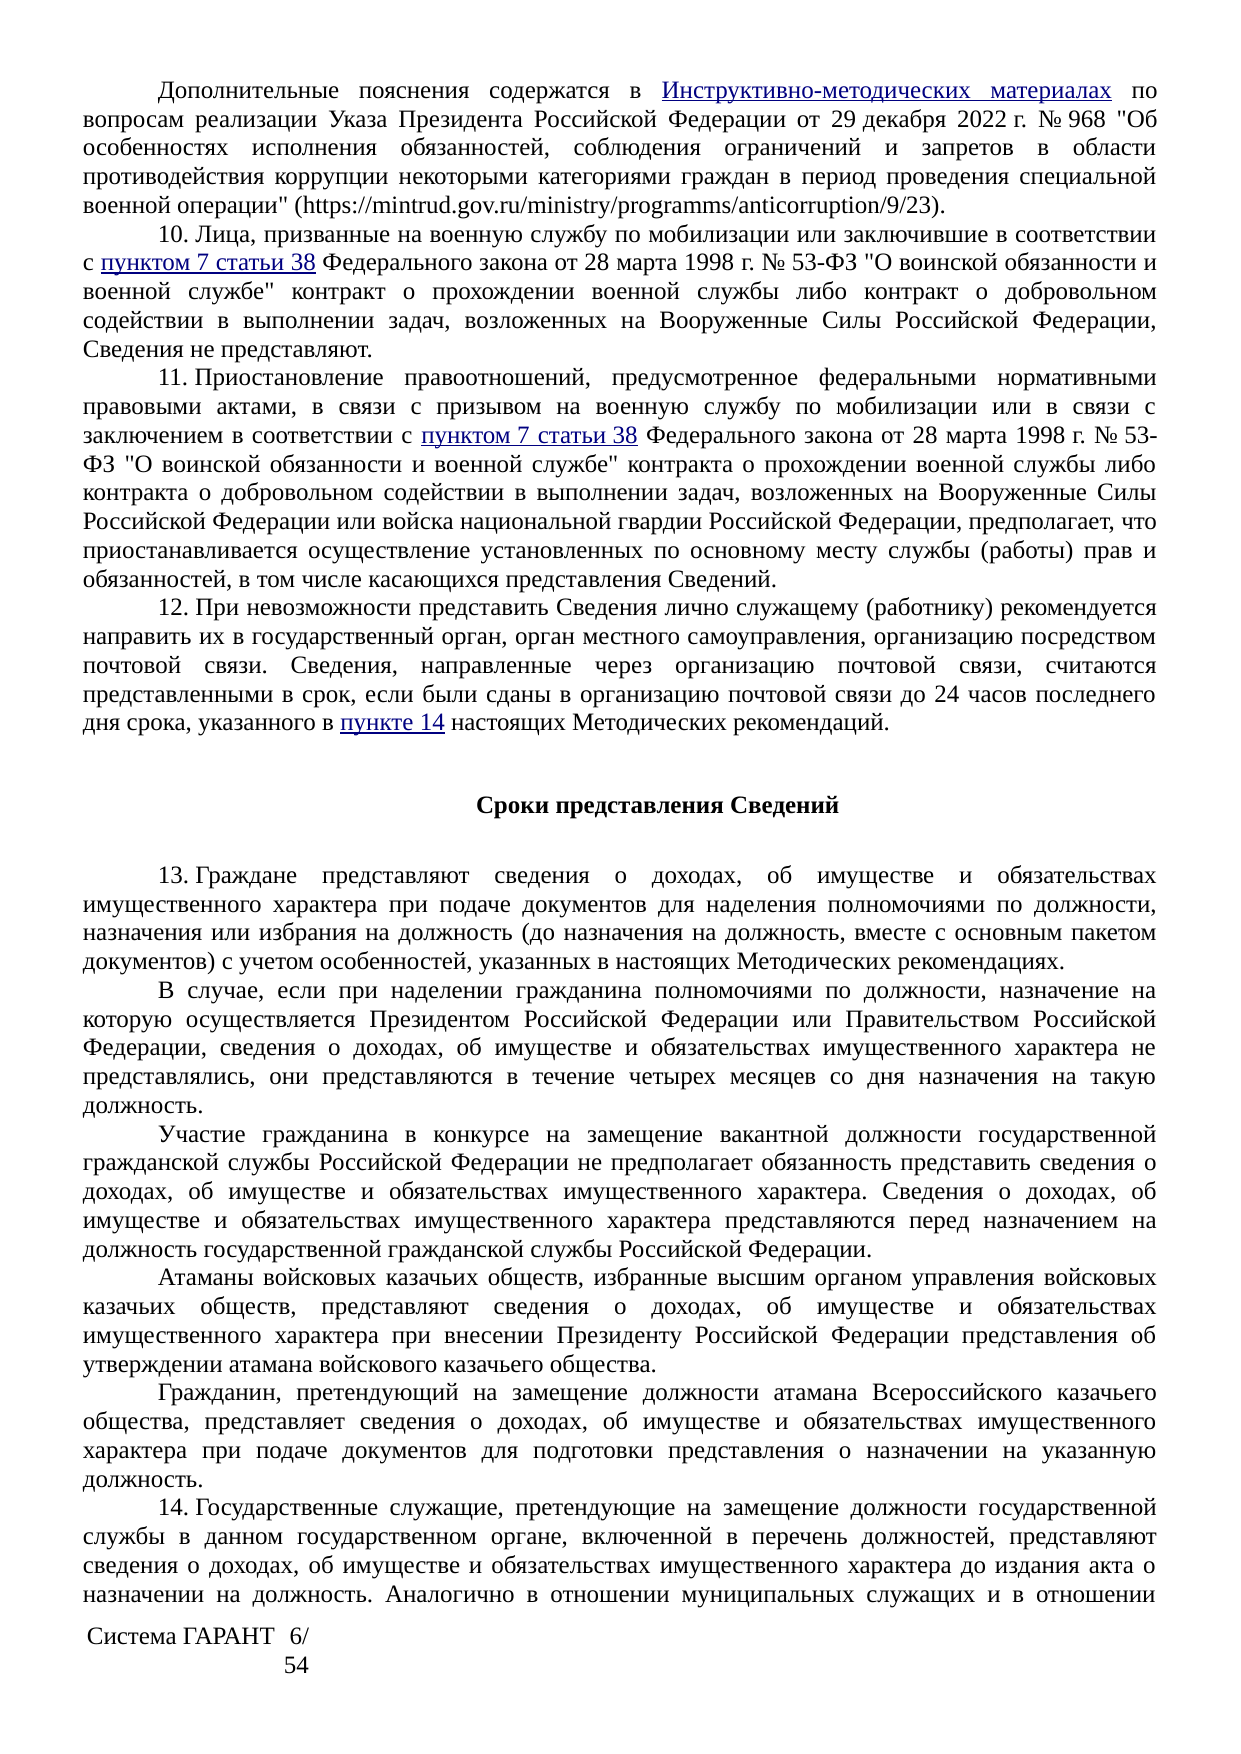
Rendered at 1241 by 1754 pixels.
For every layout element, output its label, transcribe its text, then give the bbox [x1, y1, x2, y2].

text 11. Приостановление правоотношений, предусмотренное федеральными нормативными правовыми актами, в связи с призывом на военную службу по мобилизации или в связи с заключением в соответствии с пунктом 7 статьи 38 Федерального закона от 28 марта 1998 г. № 53-ФЗ "О воинской обязанности и военной службе" контракта о прохождении военной службы либо контракта о добровольном содействии в выполнении задач, возложенных на Вооруженные Силы Российской Федерации или войска национальной гвардии Российской Федерации, предполагает, что приостанавливается осуществление установленных по основному месту службы (работы) прав и обязанностей, в том числе касающихся представления Сведений. [83, 362, 1157, 592]
text 14. Государственные служащие, претендующие на замещение должности государственной службы в данном государственном органе, включенной в перечень должностей, представляют сведения о доходах, об имуществе и обязательствах имущественного характера до издания акта о назначении на должность. Аналогично в отношении муниципальных служащих и в отношении [83, 1492, 1157, 1607]
text Гражданин, претендующий на замещение должности атамана Всероссийского казачьего общества, представляет сведения о доходах, об имуществе и обязательствах имущественного характера при подаче документов для подготовки представления о назначении на указанную должность. [83, 1377, 1157, 1492]
subtitle Сроки представления Сведений [83, 790, 1157, 819]
text 10. Лица, призванные на военную службу по мобилизации или заключившие в соответствии с пунктом 7 статьи 38 Федерального закона от 28 марта 1998 г. № 53-ФЗ "О воинской обязанности и военной службе" контракт о прохождении военной службы либо контракт о добровольном содействии в выполнении задач, возложенных на Вооруженные Силы Российской Федерации, Сведения не представляют. [83, 219, 1157, 362]
text 12. При невозможности представить Сведения лично служащему (работнику) рекомендуется направить их в государственный орган, орган местного самоуправления, организацию посредством почтовой связи. Сведения, направленные через организацию почтовой связи, считаются представленными в срок, если были сданы в организацию почтовой связи до 24 часов последнего дня срока, указанного в пункте 14 настоящих Методических рекомендаций. [83, 592, 1157, 736]
text Участие гражданина в конкурсе на замещение вакантной должности государственной гражданской службы Российской Федерации не предполагает обязанность представить сведения о доходах, об имуществе и обязательствах имущественного характера. Сведения о доходах, об имуществе и обязательствах имущественного характера представляются перед назначением на должность государственной гражданской службы Российской Федерации. [83, 1119, 1157, 1262]
text Дополнительные пояснения содержатся в Инструктивно-методических материалах по вопросам реализации Указа Президента Российской Федерации от 29 декабря 2022 г. № 968 "Об особенностях исполнения обязанностей, соблюдения ограничений и запретов в области противодействия коррупции некоторыми категориями граждан в период проведения специальной военной операции" (https://mintrud.gov.ru/ministry/programms/anticorruption/9/23). [83, 75, 1157, 219]
text В случае, если при наделении гражданина полномочиями по должности, назначение на которую осуществляется Президентом Российской Федерации или Правительством Российской Федерации, сведения о доходах, об имуществе и обязательствах имущественного характера не представлялись, они представляются в течение четырех месяцев со дня назначения на такую должность. [83, 975, 1157, 1119]
text Атаманы войсковых казачьих обществ, избранные высшим органом управления войсковых казачьих обществ, представляют сведения о доходах, об имуществе и обязательствах имущественного характера при внесении Президенту Российской Федерации представления об утверждении атамана войскового казачьего общества. [83, 1262, 1157, 1377]
text 13. Граждане представляют сведения о доходах, об имуществе и обязательствах имущественного характера при подаче документов для наделения полномочиями по должности, назначения или избрания на должность (до назначения на должность, вместе с основным пакетом документов) с учетом особенностей, указанных в настоящих Методических рекомендациях. [83, 860, 1157, 975]
